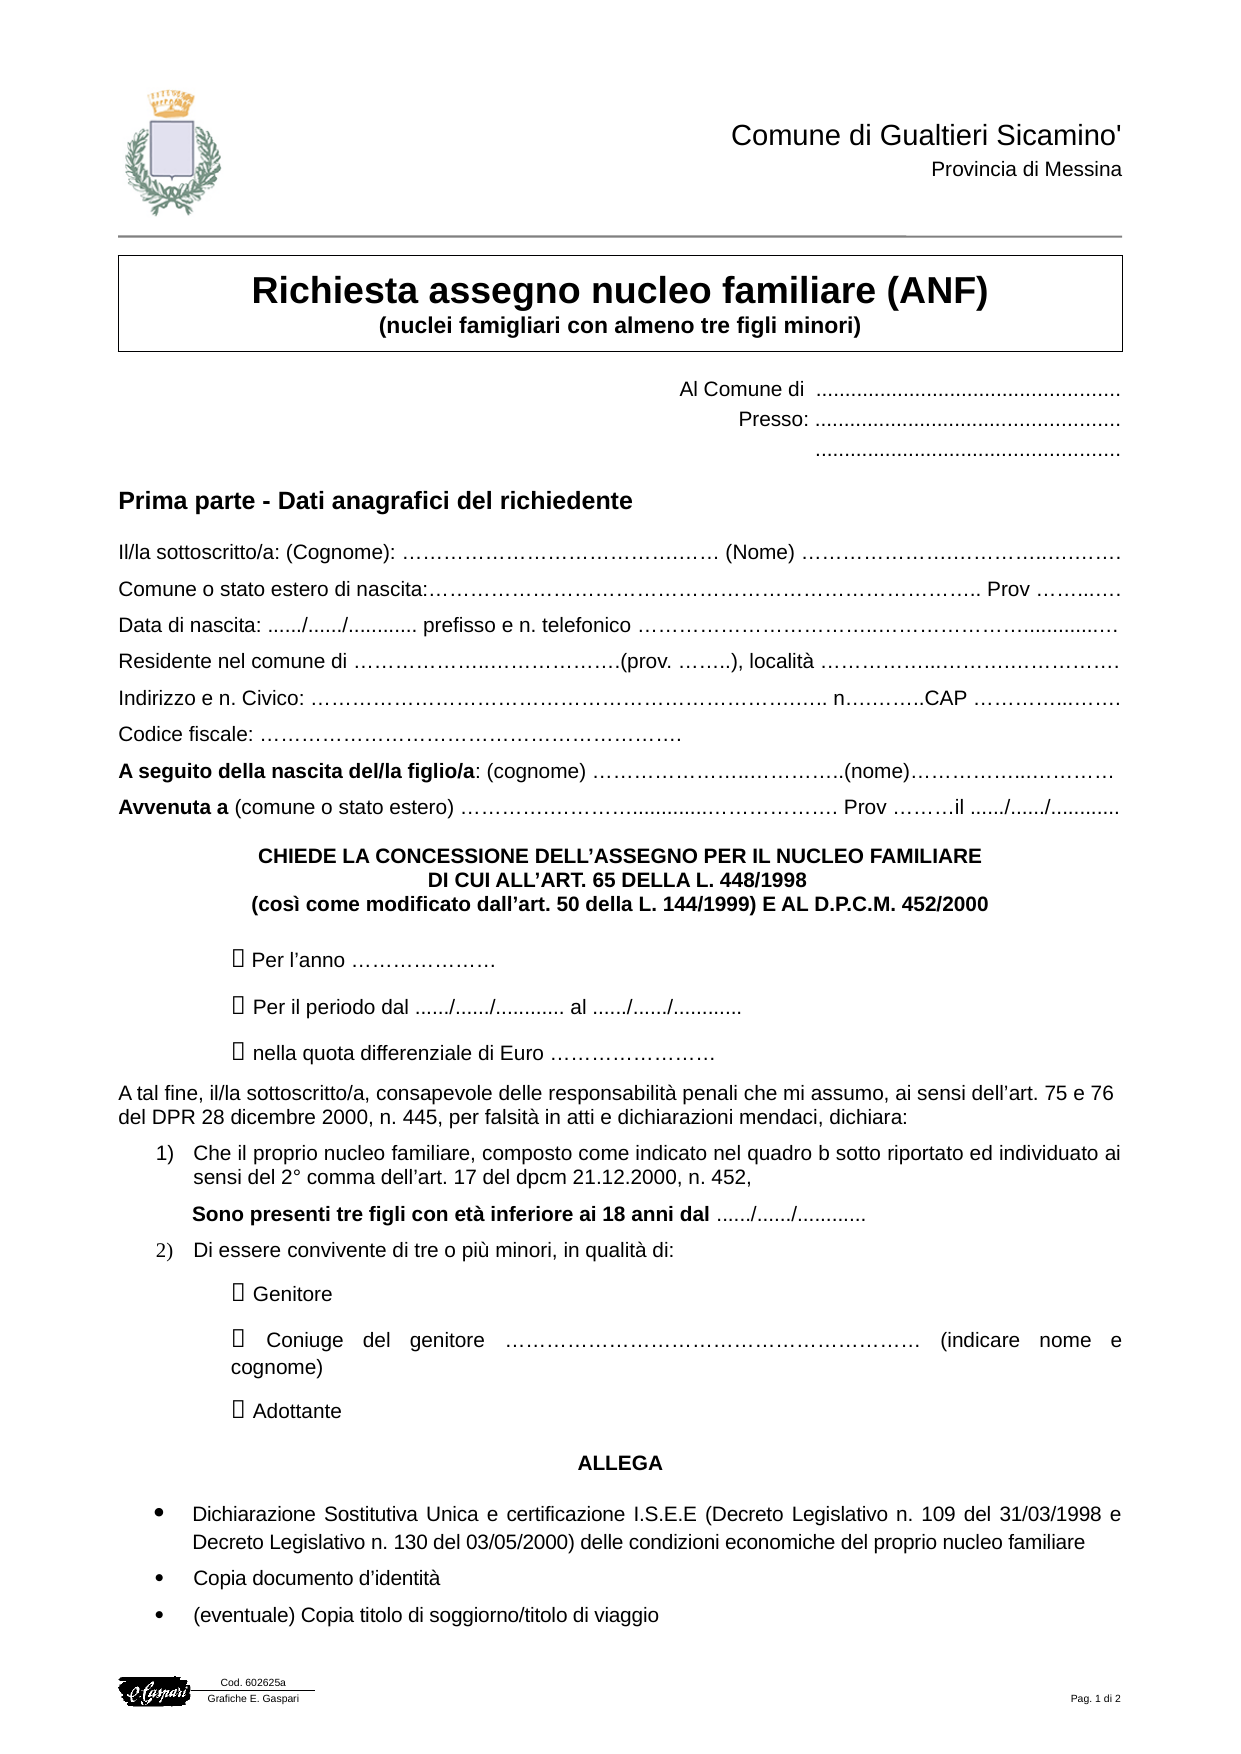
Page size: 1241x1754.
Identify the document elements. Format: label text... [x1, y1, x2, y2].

text Sono presenti tre figli con età inferiore ai 18 anni dal ....../....../............ [192, 1201, 1122, 1225]
list (eventuale) Copia titolo di soggiorno/titolo di viaggio [156, 1603, 1122, 1627]
text Residente nel comune di ………………..……………….(prov. ……..), località ……………...……….……………. [118, 649, 1122, 673]
text  nella quota differenziale di Euro …………………… [231, 1034, 1122, 1068]
text Comune di Gualtieri Sicamino' [224, 118, 1122, 152]
text  Coniuge del genitore …………………………………………………… (indicare nome e cognome) [231, 1321, 1122, 1379]
text Prima parte - Dati anagrafici del richiedente [118, 486, 1122, 515]
text Provincia di Messina [224, 157, 1122, 181]
list Copia documento d’identità [156, 1566, 1122, 1590]
text Data di nascita: ....../....../............ prefisso e n. telefonico ……………………………..………………….............… [118, 613, 1122, 637]
text Comune o stato estero di nascita:…………………………………………………………………….. Prov ……...…. [118, 576, 1122, 600]
text Codice fiscale: ……………………………………………………. [118, 722, 1122, 746]
text A seguito della nascita del/la figlio/a: (cognome) …………………..…………..(nome)……………...………… [118, 759, 1122, 783]
text  Per l’anno ………………… [231, 941, 1122, 975]
text Al Comune di [679, 377, 1122, 401]
subtitle CHIEDE LA CONCESSIONE DELL’ASSEGNO PER IL NUCLEO FAMILIARE [118, 844, 1122, 868]
list Di essere convivente di tre o più minori, in qualità di: [156, 1238, 1122, 1262]
text A tal fine, il/la sottoscritto/a, consapevole delle responsabilità penali che mi assumo, ai sensi dell’art. 75 e 76 del DPR 28 dicembre 2000, n. 445, per falsità in atti e dichiarazioni mendaci, dichiara: [118, 1081, 1122, 1128]
text DI CUI ALL’ART. 65 DELLA L. 448/1998 [118, 868, 1122, 892]
picture [117, 1675, 191, 1707]
text (così come modificato dall’art. 50 della L. 144/1999) E AL D.P.C.M. 452/2000 [118, 892, 1122, 916]
text  Adottante [231, 1392, 1122, 1426]
text Il/la sottoscritto/a: (Cognome): ………………………………….…… (Nome) ………………….…………..….……. [118, 540, 1122, 564]
text Avvenuta a (comune o stato estero) ………….………….............………………. Prov ………il ....../....../............ [118, 795, 1122, 819]
text Indirizzo e n. Civico: …………………………………………………………….….. n….……..CAP …………...……. [118, 686, 1122, 710]
picture [122, 87, 224, 219]
text  Per il periodo dal ....../....../............ al ....../....../............ [231, 987, 1122, 1022]
text ALLEGA [118, 1451, 1122, 1475]
text Presso: [738, 407, 1122, 431]
text  Genitore [231, 1274, 1122, 1309]
list Che il proprio nucleo familiare, composto come indicato nel quadro b sotto riportato ed individuato ai sensi del 2° comma dell’art. 17 del dpcm 21.12.2000, n. 452, [156, 1141, 1122, 1189]
list Dichiarazione Sostitutiva Unica e certificazione I.S.E.E (Decreto Legislativo n. 109 del 31/03/1998 e Decreto Legislativo n. 130 del 03/05/2000) delle condizioni economiche del proprio nucleo familiare [154, 1502, 1122, 1553]
table_header Richiesta assegno nucleo familiare (ANF) (nuclei famigliari con almeno tre figli minori) [119, 256, 1122, 351]
